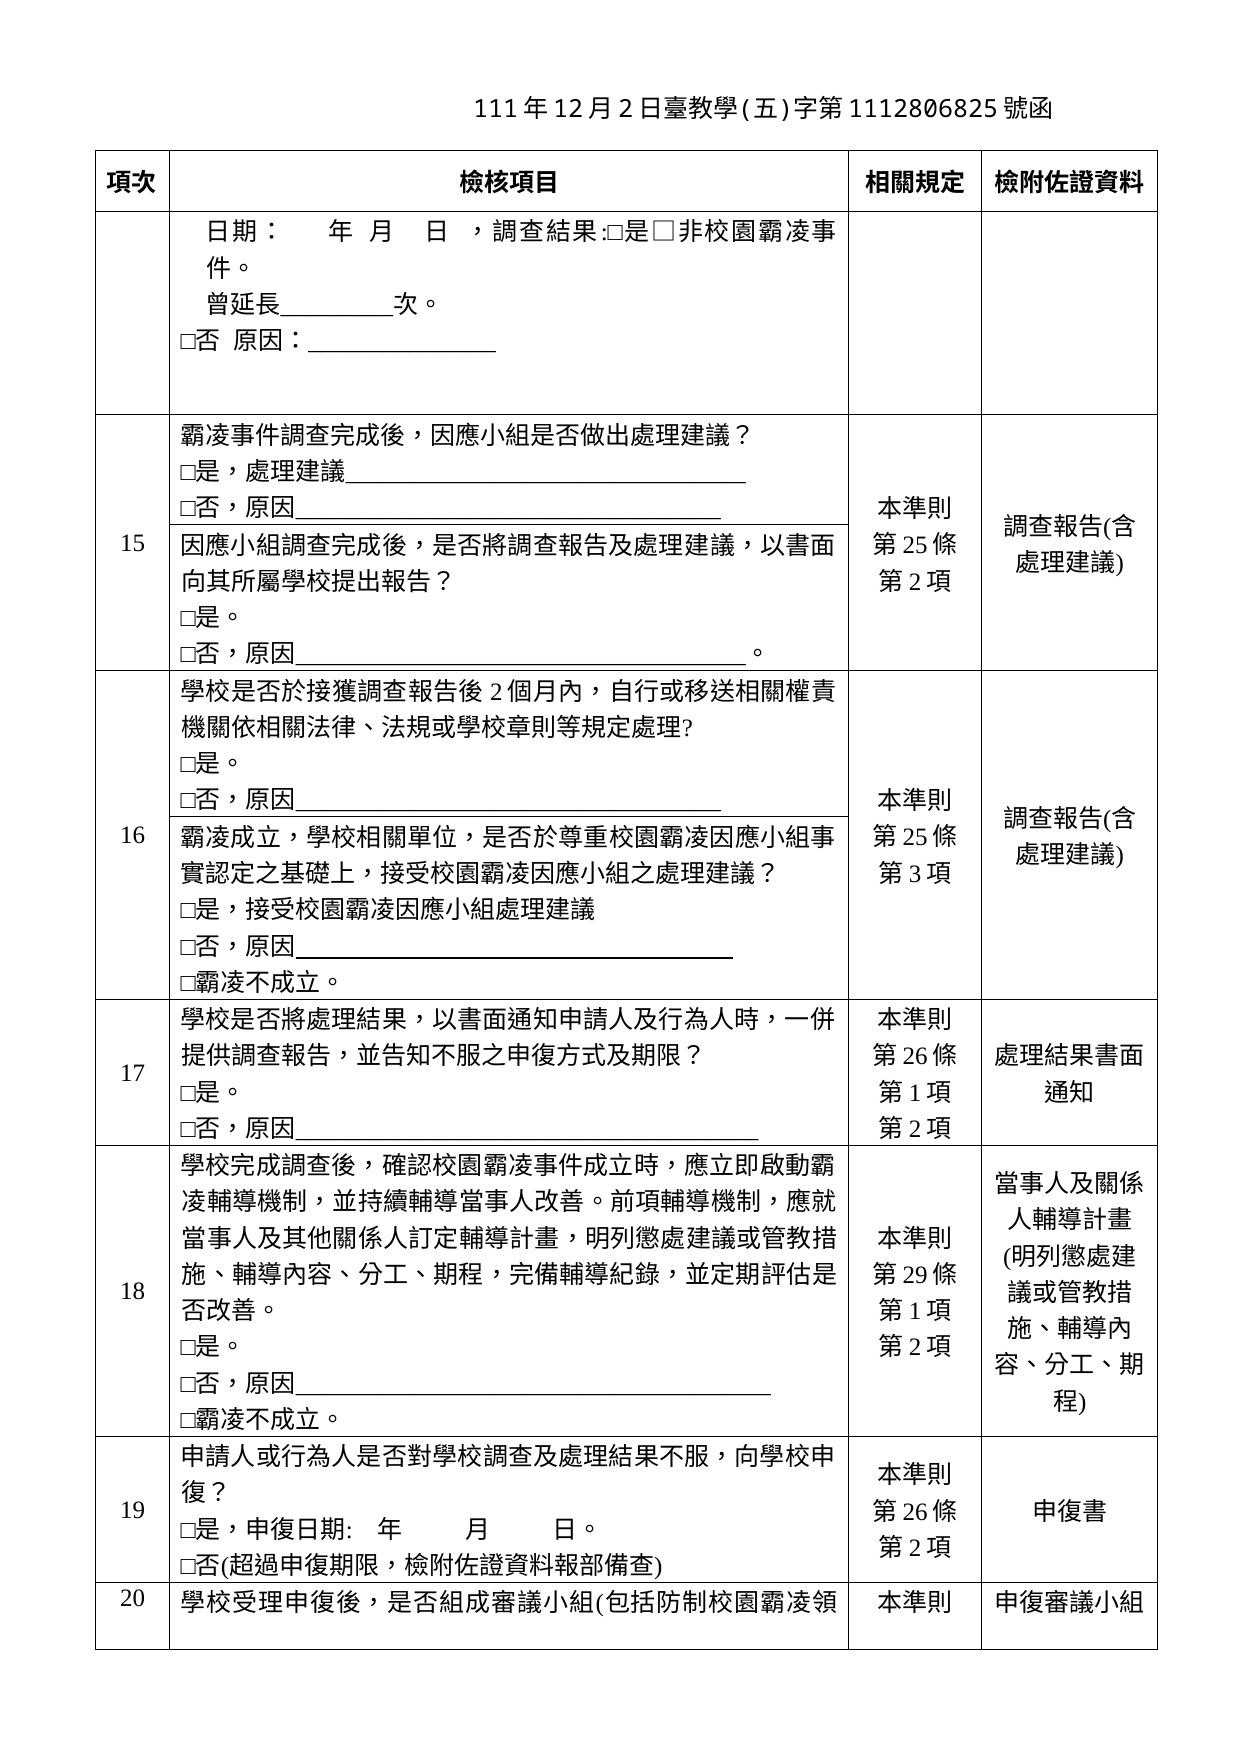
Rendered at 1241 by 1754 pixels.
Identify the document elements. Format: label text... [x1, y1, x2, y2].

table_cell 學校是否於接獲調查報告後2個月內，自行或移送相關權責機關依相關法律、法規或學校章則等規定處理? □是。 □否，原因__________________________________ [170, 671, 848, 816]
table_cell 17 [96, 1000, 169, 1144]
table_cell 申請人或行為人是否對學校調查及處理結果不服，向學校申復？ □是，申復日期: 年 月 日。 □否(超過申復期限，檢附佐證資料報部備查) [170, 1437, 848, 1582]
table_cell 調查報告(含處理建議) [982, 671, 1157, 998]
table_cell 學校是否將處理結果，以書面通知申請人及行為人時，一併提供調查報告，並告知不服之申復方式及期限？ □是。 □否，原因_____________________________________ [170, 1000, 848, 1144]
table_header 相關規定 [849, 151, 981, 211]
table_header 項次 [96, 151, 169, 211]
table_cell 15 [96, 415, 169, 670]
table_cell 20 [96, 1583, 169, 1649]
table_cell 學校完成調查後，確認校園霸凌事件成立時，應立即啟動霸凌輔導機制，並持續輔導當事人改善。前項輔導機制，應就當事人及其他關係人訂定輔導計畫，明列懲處建議或管教措施、輔導內容、分工、期程，完備輔導紀錄，並定期評估是否改善。 □是。 □否，原因______________________________________ □霸凌不成立。 [170, 1146, 848, 1436]
table_cell 本準則 第26條 第2項 [849, 1437, 981, 1582]
table_cell [96, 212, 169, 414]
table_cell 本準則 第25條 第3項 [849, 671, 981, 998]
table_cell 學校受理申復後，是否組成審議小組(包括防制校園霸凌領 [170, 1583, 848, 1649]
table_cell 本準則 第26條 第1項 第2項 [849, 1000, 981, 1144]
table_cell 當事人及關係人輔導計畫(明列懲處建議或管教措施、輔導內容、分工、期程) [982, 1146, 1157, 1436]
table_cell [982, 212, 1157, 414]
table_cell 調查報告(含處理建議) [982, 415, 1157, 670]
table_cell 本準則 [849, 1583, 981, 1649]
table_header 檢核項目 [170, 151, 848, 211]
table_cell 18 [96, 1146, 169, 1436]
table_cell 本準則 第25條 第2項 [849, 415, 981, 670]
table_cell 19 [96, 1437, 169, 1582]
table_cell 本準則 第29條 第1項 第2項 [849, 1146, 981, 1436]
table_cell [849, 212, 981, 414]
table_header 檢附佐證資料 [982, 151, 1157, 211]
table_cell 處理結果書面通知 [982, 1000, 1157, 1144]
table_cell 因應小組調查完成後，是否將調查報告及處理建議，以書面向其所屬學校提出報告？ □是。 □否，原因____________________________________。 [170, 525, 848, 670]
table_cell 日期： 年 月 日 ，調查結果:□是□非校園霸凌事件。 曾延長_________次。 □否 原因：_______________ [170, 212, 848, 414]
table_cell 16 [96, 671, 169, 998]
table_cell 申復審議小組 [982, 1583, 1157, 1649]
table_cell 霸凌事件調查完成後，因應小組是否做出處理建議？ □是，處理建議________________________________ □否，原因__________________________________ [170, 415, 848, 524]
table_cell 霸凌成立，學校相關單位，是否於尊重校園霸凌因應小組事實認定之基礎上，接受校園霸凌因應小組之處理建議？ □是，接受校園霸凌因應小組處理建議 □否，原因 □霸凌不成立。 [170, 817, 848, 998]
table_cell 申復書 [982, 1437, 1157, 1582]
